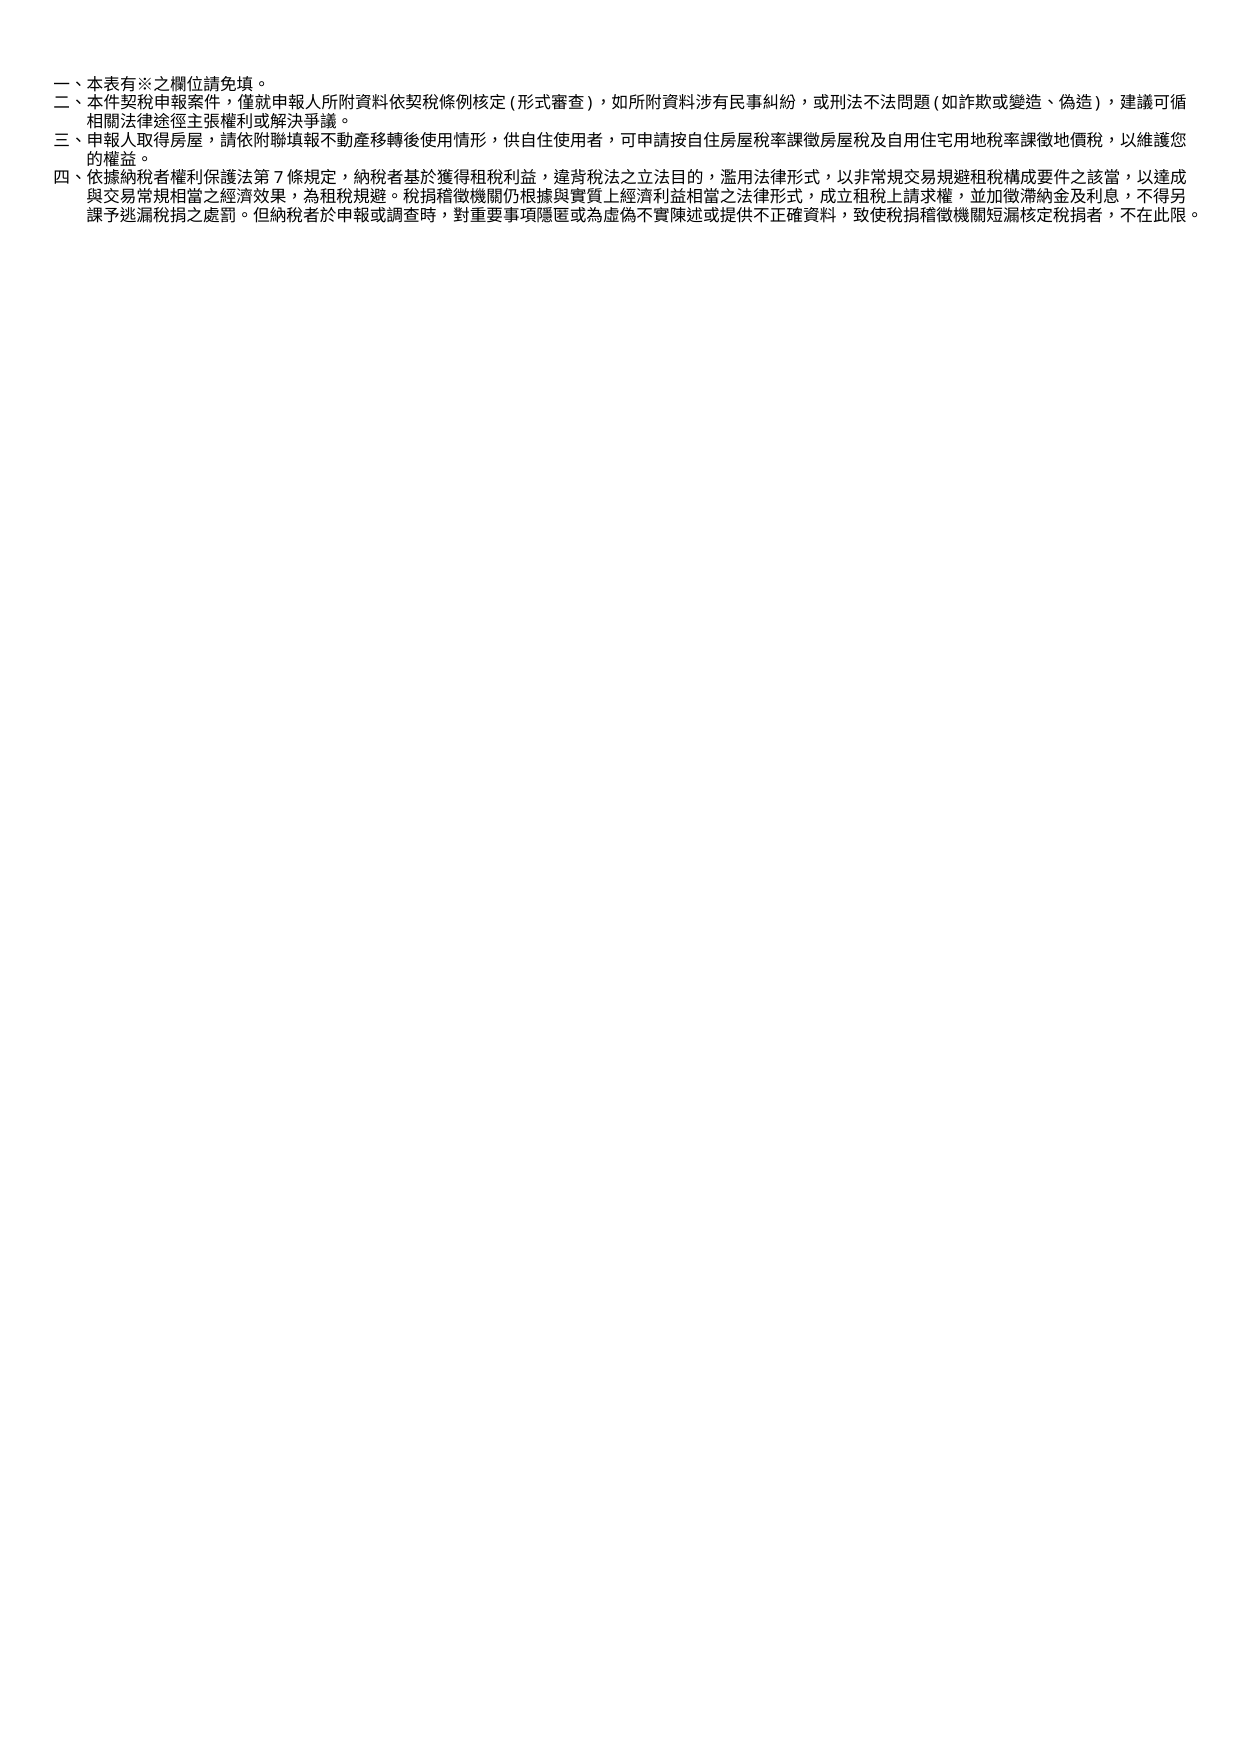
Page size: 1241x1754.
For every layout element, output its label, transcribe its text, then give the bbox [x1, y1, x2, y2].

text 一、本表有※之欄位請免填。 [53, 75, 1187, 94]
text 三、申報人取得房屋，請依附聯填報不動產移轉後使用情形，供自住使用者，可申請按自住房屋稅率課徵房屋稅及自用住宅用地稅率課徵地價稅，以維護您的權益。 [53, 131, 1187, 169]
text 二、本件契稅申報案件，僅就申報人所附資料依契稅條例核定(形式審查)，如所附資料涉有民事糾紛，或刑法不法問題(如詐欺或變造、偽造)，建議可循相關法律途徑主張權利或解決爭議。 [53, 94, 1187, 131]
text 四、依據納稅者權利保護法第7條規定，納稅者基於獲得租稅利益，違背稅法之立法目的，濫用法律形式，以非常規交易規避租稅構成要件之該當，以達成與交易常規相當之經濟效果，為租稅規避。稅捐稽徵機關仍根據與實質上經濟利益相當之法律形式，成立租稅上請求權，並加徵滯納金及利息，不得另課予逃漏稅捐之處罰。但納稅者於申報或調查時，對重要事項隱匿或為虛偽不實陳述或提供不正確資料，致使稅捐稽徵機關短漏核定稅捐者，不在此限。 [53, 169, 1187, 225]
